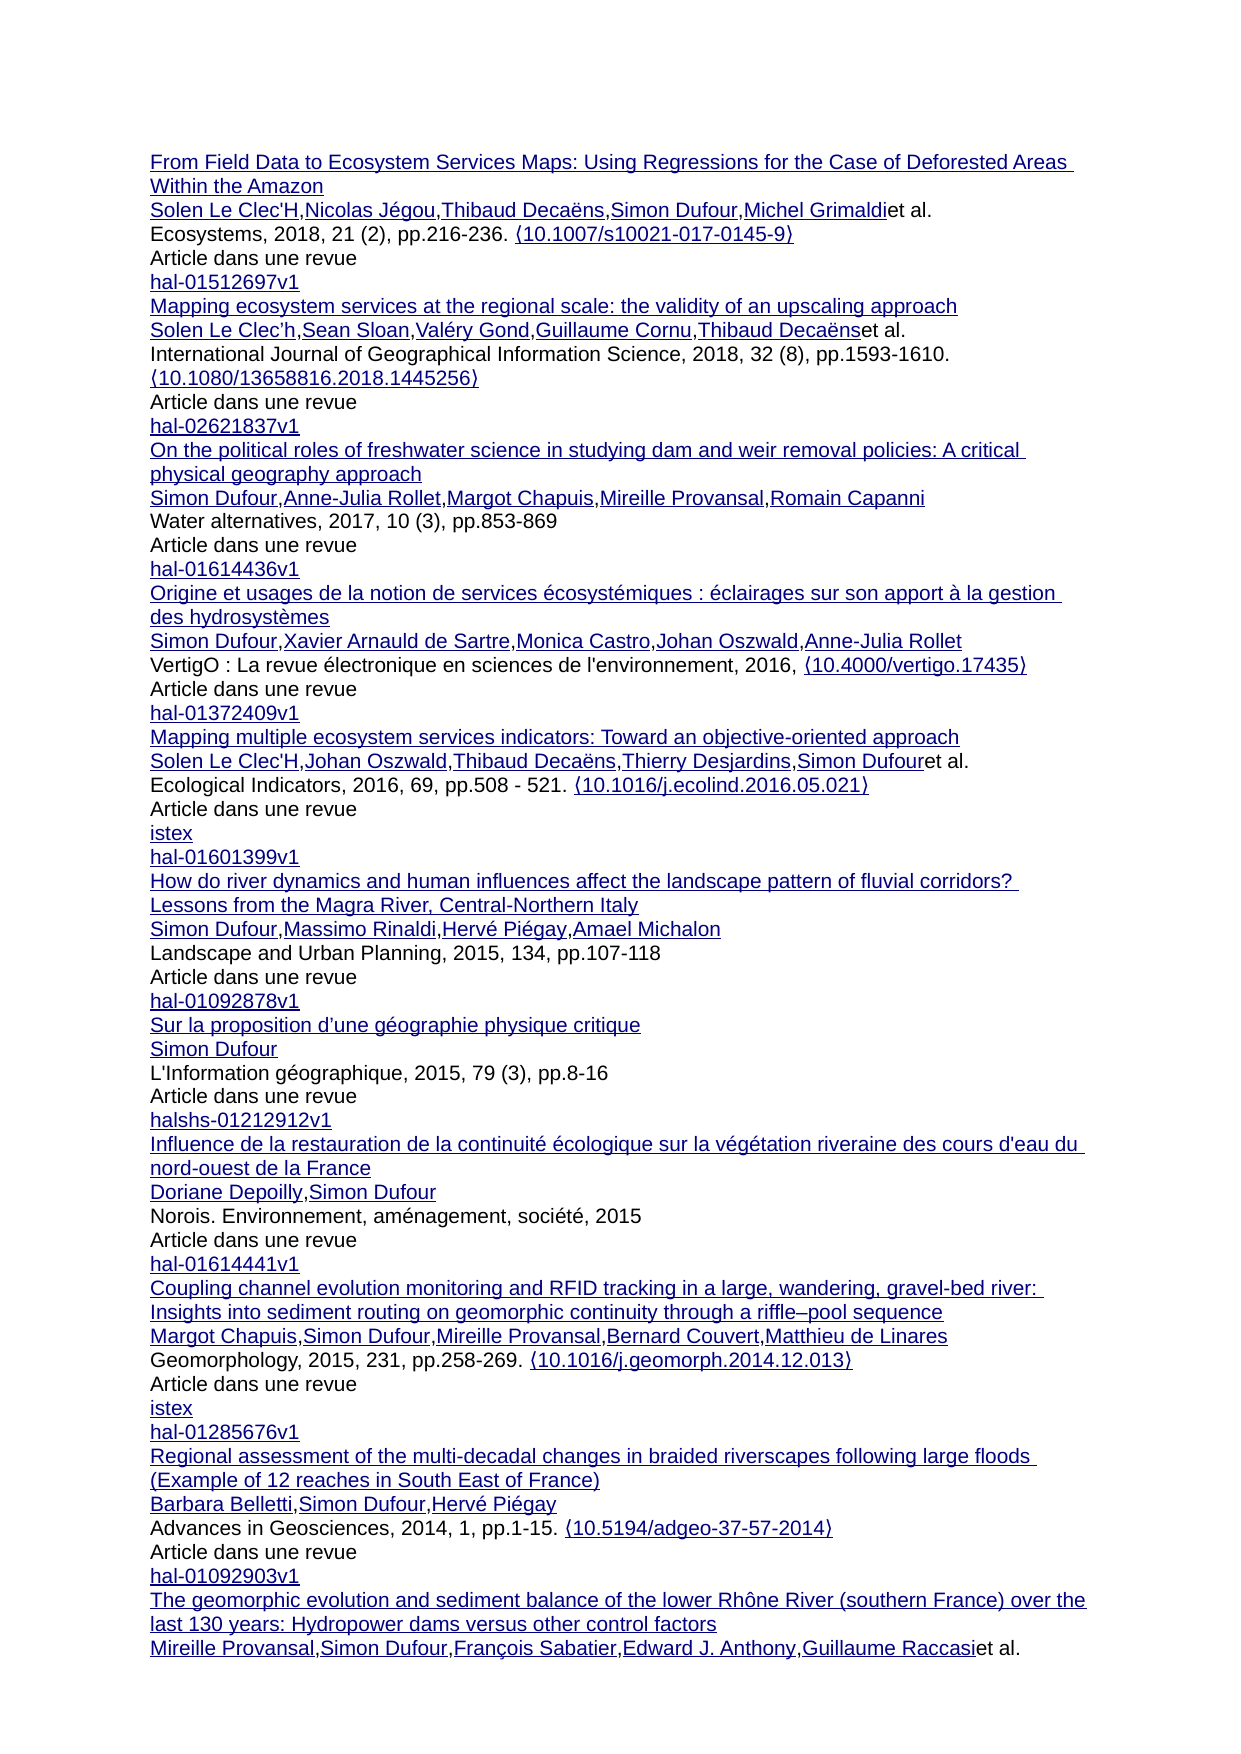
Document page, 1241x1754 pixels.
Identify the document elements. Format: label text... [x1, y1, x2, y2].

table_cell Coupling channel evolution monitoring and RFID tracking in a large, wandering, gravel-bed river: Insights into sediment routing on geomorphic continuity through a riffle–pool sequence Margot Chapuis,Simon Dufour,Mireille Provansal,Bernard Couvert,Matthieu de Linares Geomorphology, 2015, 231, pp.258-269. ⟨10.1016/j.geomorph.2014.12.013⟩ Article dans une revue istex hal-01285676v1 [150, 1276, 1090, 1444]
table_cell Influence de la restauration de la continuité écologique sur la végétation riveraine des cours d'eau du nord-ouest de la France Doriane Depoilly,Simon Dufour Norois. Environnement, aménagement, société, 2015 Article dans une revue hal-01614441v1 [150, 1132, 1090, 1276]
table_cell From Field Data to Ecosystem Services Maps: Using Regressions for the Case of Deforested Areas Within the Amazon Solen Le Clec'H,Nicolas Jégou,Thibaud Decaëns,Simon Dufour,Michel Grimaldiet al. Ecosystems, 2018, 21 (2), pp.216-236. ⟨10.1007/s10021-017-0145-9⟩ Article dans une revue hal-01512697v1 [150, 150, 1090, 294]
table_cell Mapping multiple ecosystem services indicators: Toward an objective-oriented approach Solen Le Clec'H,Johan Oszwald,Thibaud Decaëns,Thierry Desjardins,Simon Dufouret al. Ecological Indicators, 2016, 69, pp.508 - 521. ⟨10.1016/j.ecolind.2016.05.021⟩ Article dans une revue istex hal-01601399v1 [150, 725, 1090, 869]
table_cell On the political roles of freshwater science in studying dam and weir removal policies: A critical physical geography approach Simon Dufour,Anne-Julia Rollet,Margot Chapuis,Mireille Provansal,Romain Capanni Water alternatives, 2017, 10 (3), pp.853-869 Article dans une revue hal-01614436v1 [150, 438, 1090, 581]
table_cell The geomorphic evolution and sediment balance of the lower Rhône River (southern France) over the last 130 years: Hydropower dams versus other control factors Mireille Provansal,Simon Dufour,François Sabatier,Edward J. Anthony,Guillaume Raccasiet al. [150, 1588, 1090, 1659]
table_cell Regional assessment of the multi-decadal changes in braided riverscapes following large floods (Example of 12 reaches in South East of France) Barbara Belletti,Simon Dufour,Hervé Piégay Advances in Geosciences, 2014, 1, pp.1-15. ⟨10.5194/adgeo-37-57-2014⟩ Article dans une revue hal-01092903v1 [150, 1444, 1090, 1587]
table_cell How do river dynamics and human influences affect the landscape pattern of fluvial corridors? Lessons from the Magra River, Central-Northern Italy Simon Dufour,Massimo Rinaldi,Hervé Piégay,Amael Michalon Landscape and Urban Planning, 2015, 134, pp.107-118 Article dans une revue hal-01092878v1 [150, 869, 1090, 1012]
table_cell Mapping ecosystem services at the regional scale: the validity of an upscaling approach Solen Le Clec’h,Sean Sloan,Valéry Gond,Guillaume Cornu,Thibaud Decaënset al. International Journal of Geographical Information Science, 2018, 32 (8), pp.1593-1610. ⟨10.1080/13658816.2018.1445256⟩ Article dans une revue hal-02621837v1 [150, 294, 1090, 437]
table_cell Origine et usages de la notion de services écosystémiques : éclairages sur son apport à la gestion des hydrosystèmes Simon Dufour,Xavier Arnauld de Sartre,Monica Castro,Johan Oszwald,Anne-Julia Rollet VertigO : La revue électronique en sciences de l'environnement, 2016, ⟨10.4000/vertigo.17435⟩ Article dans une revue hal-01372409v1 [150, 581, 1090, 725]
table_cell Sur la proposition d’une géographie physique critique Simon Dufour L'Information géographique, 2015, 79 (3), pp.8-16 Article dans une revue halshs-01212912v1 [150, 1013, 1090, 1132]
